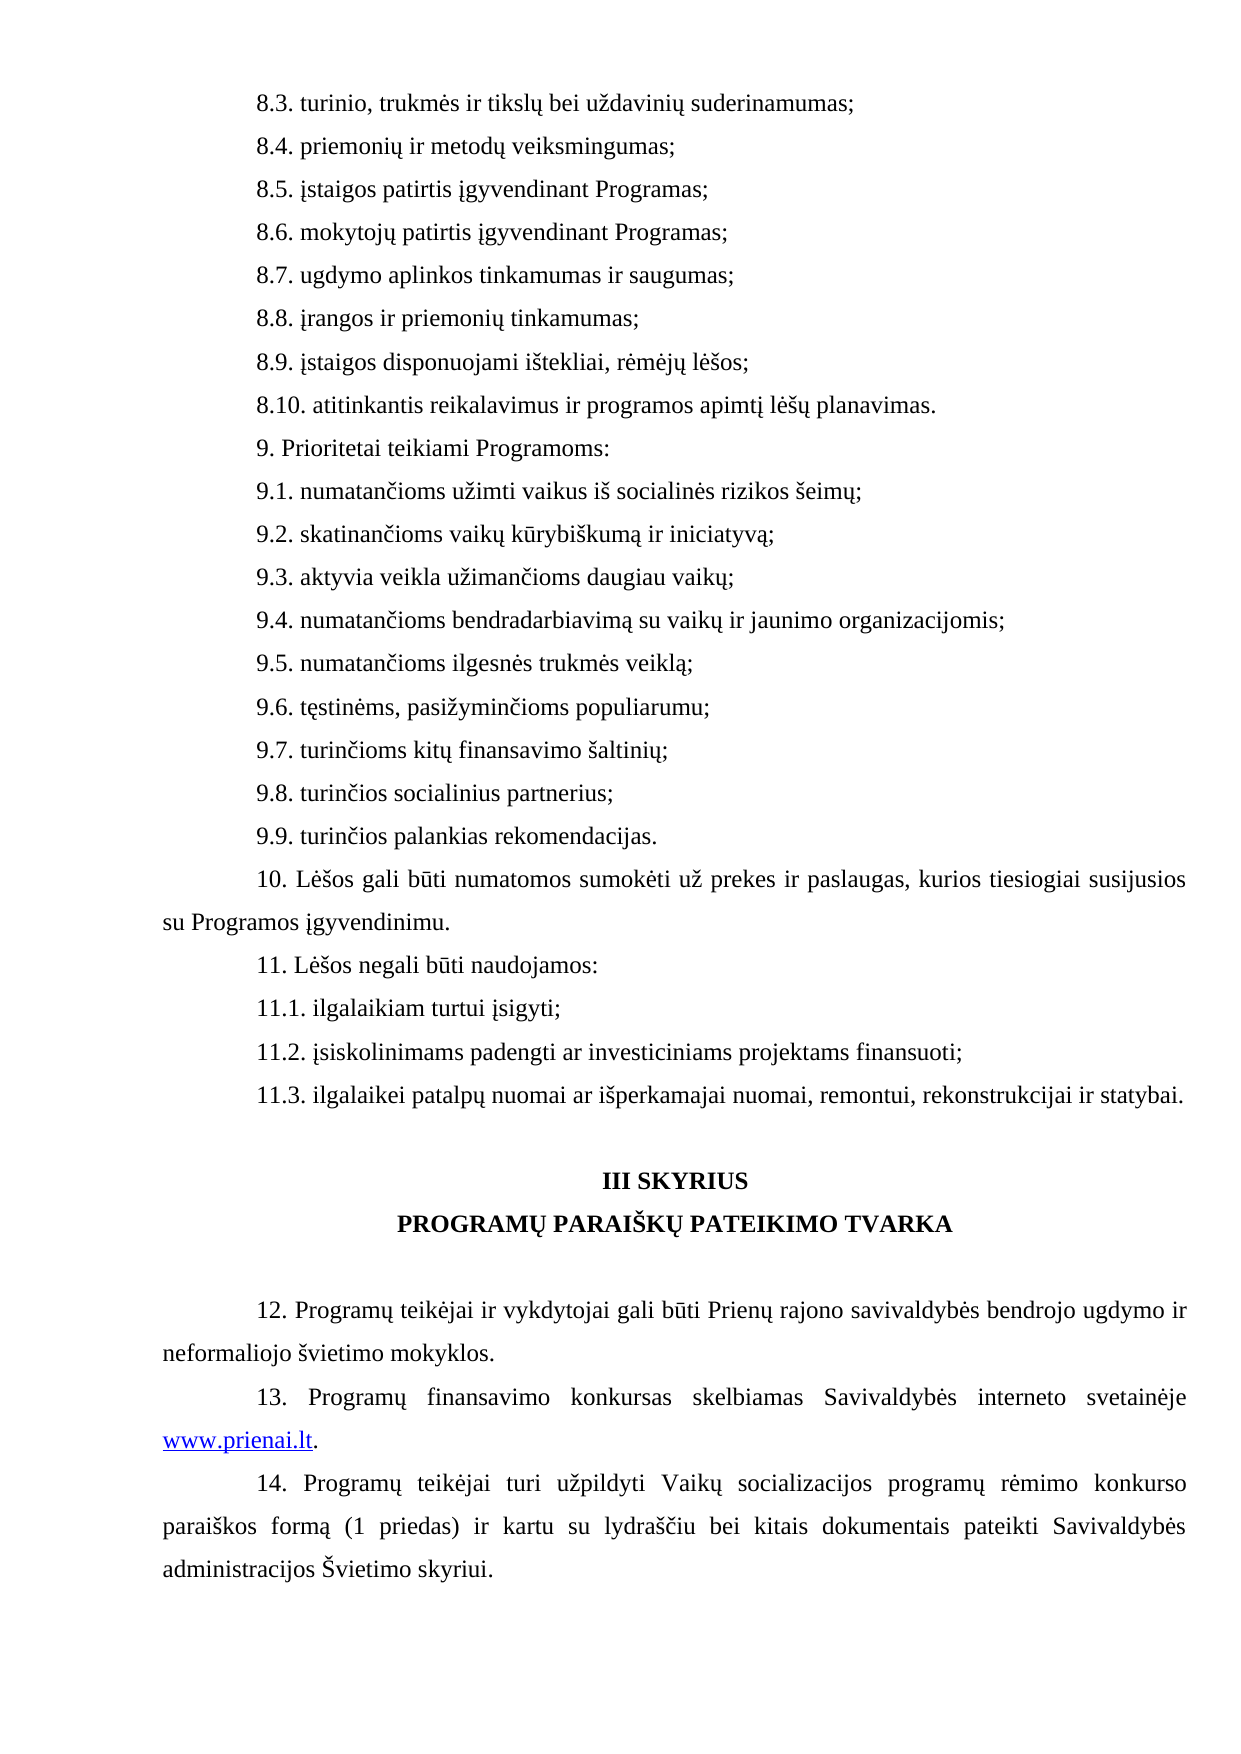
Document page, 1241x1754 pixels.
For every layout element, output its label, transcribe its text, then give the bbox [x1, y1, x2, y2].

text 8.7. ugdymo aplinkos tinkamumas ir saugumas; [162, 260, 1187, 289]
text 11.1. ilgalaikiam turtui įsigyti; [162, 993, 1187, 1022]
text 11.2. įsiskolinimams padengti ar investiciniams projektams finansuoti; [162, 1037, 1187, 1065]
text 8.9. įstaigos disponuojami ištekliai, rėmėjų lėšos; [162, 347, 1187, 375]
text 8.6. mokytojų patirtis įgyvendinant Programas; [162, 217, 1187, 246]
text 9.8. turinčios socialinius partnerius; [162, 778, 1187, 807]
text 9.2. skatinančioms vaikų kūrybiškumą ir iniciatyvą; [162, 519, 1187, 548]
text 9.3. aktyvia veikla užimančioms daugiau vaikų; [162, 562, 1187, 591]
text 8.5. įstaigos patirtis įgyvendinant Programas; [162, 174, 1187, 203]
text 13. Programų finansavimo konkursas skelbiamas Savivaldybės interneto svetainėje www.prienai.lt. [162, 1382, 1187, 1453]
text 12. Programų teikėjai ir vykdytojai gali būti Prienų rajono savivaldybės bendrojo ugdymo ir neformaliojo švietimo mokyklos. [162, 1295, 1187, 1367]
text 9.9. turinčios palankias rekomendacijas. [162, 821, 1187, 850]
text III SKYRIUS [162, 1166, 1187, 1195]
text 9.1. numatančioms užimti vaikus iš socialinės rizikos šeimų; [162, 476, 1187, 505]
text 9.6. tęstinėms, pasižyminčioms populiarumu; [162, 692, 1187, 720]
text 9.4. numatančioms bendradarbiavimą su vaikų ir jaunimo organizacijomis; [162, 605, 1187, 634]
text 14. Programų teikėjai turi užpildyti Vaikų socializacijos programų rėmimo konkurso paraiškos formą (1 priedas) ir kartu su lydraščiu bei kitais dokumentais pateikti Savivaldybės administracijos Švietimo skyriui. [162, 1468, 1187, 1583]
text 8.3. turinio, trukmės ir tikslų bei uždavinių suderinamumas; [162, 88, 1187, 117]
text 11.3. ilgalaikei patalpų nuomai ar išperkamajai nuomai, remontui, rekonstrukcijai ir statybai. [162, 1080, 1187, 1108]
text 9.5. numatančioms ilgesnės trukmės veiklą; [162, 648, 1187, 677]
text 10. Lėšos gali būti numatomos sumokėti už prekes ir paslaugas, kurios tiesiogiai susijusios su Programos įgyvendinimu. [162, 864, 1187, 936]
text 9. Prioritetai teikiami Programoms: [162, 433, 1187, 462]
text 11. Lėšos negali būti naudojamos: [162, 950, 1187, 979]
text 8.10. atitinkantis reikalavimus ir programos apimtį lėšų planavimas. [162, 390, 1187, 418]
text 8.8. įrangos ir priemonių tinkamumas; [162, 303, 1187, 332]
text 8.4. priemonių ir metodų veiksmingumas; [162, 131, 1187, 160]
text 9.7. turinčioms kitų finansavimo šaltinių; [162, 735, 1187, 763]
text PROGRAMŲ PARAIŠKŲ PATEIKIMO TVARKA [162, 1209, 1187, 1238]
